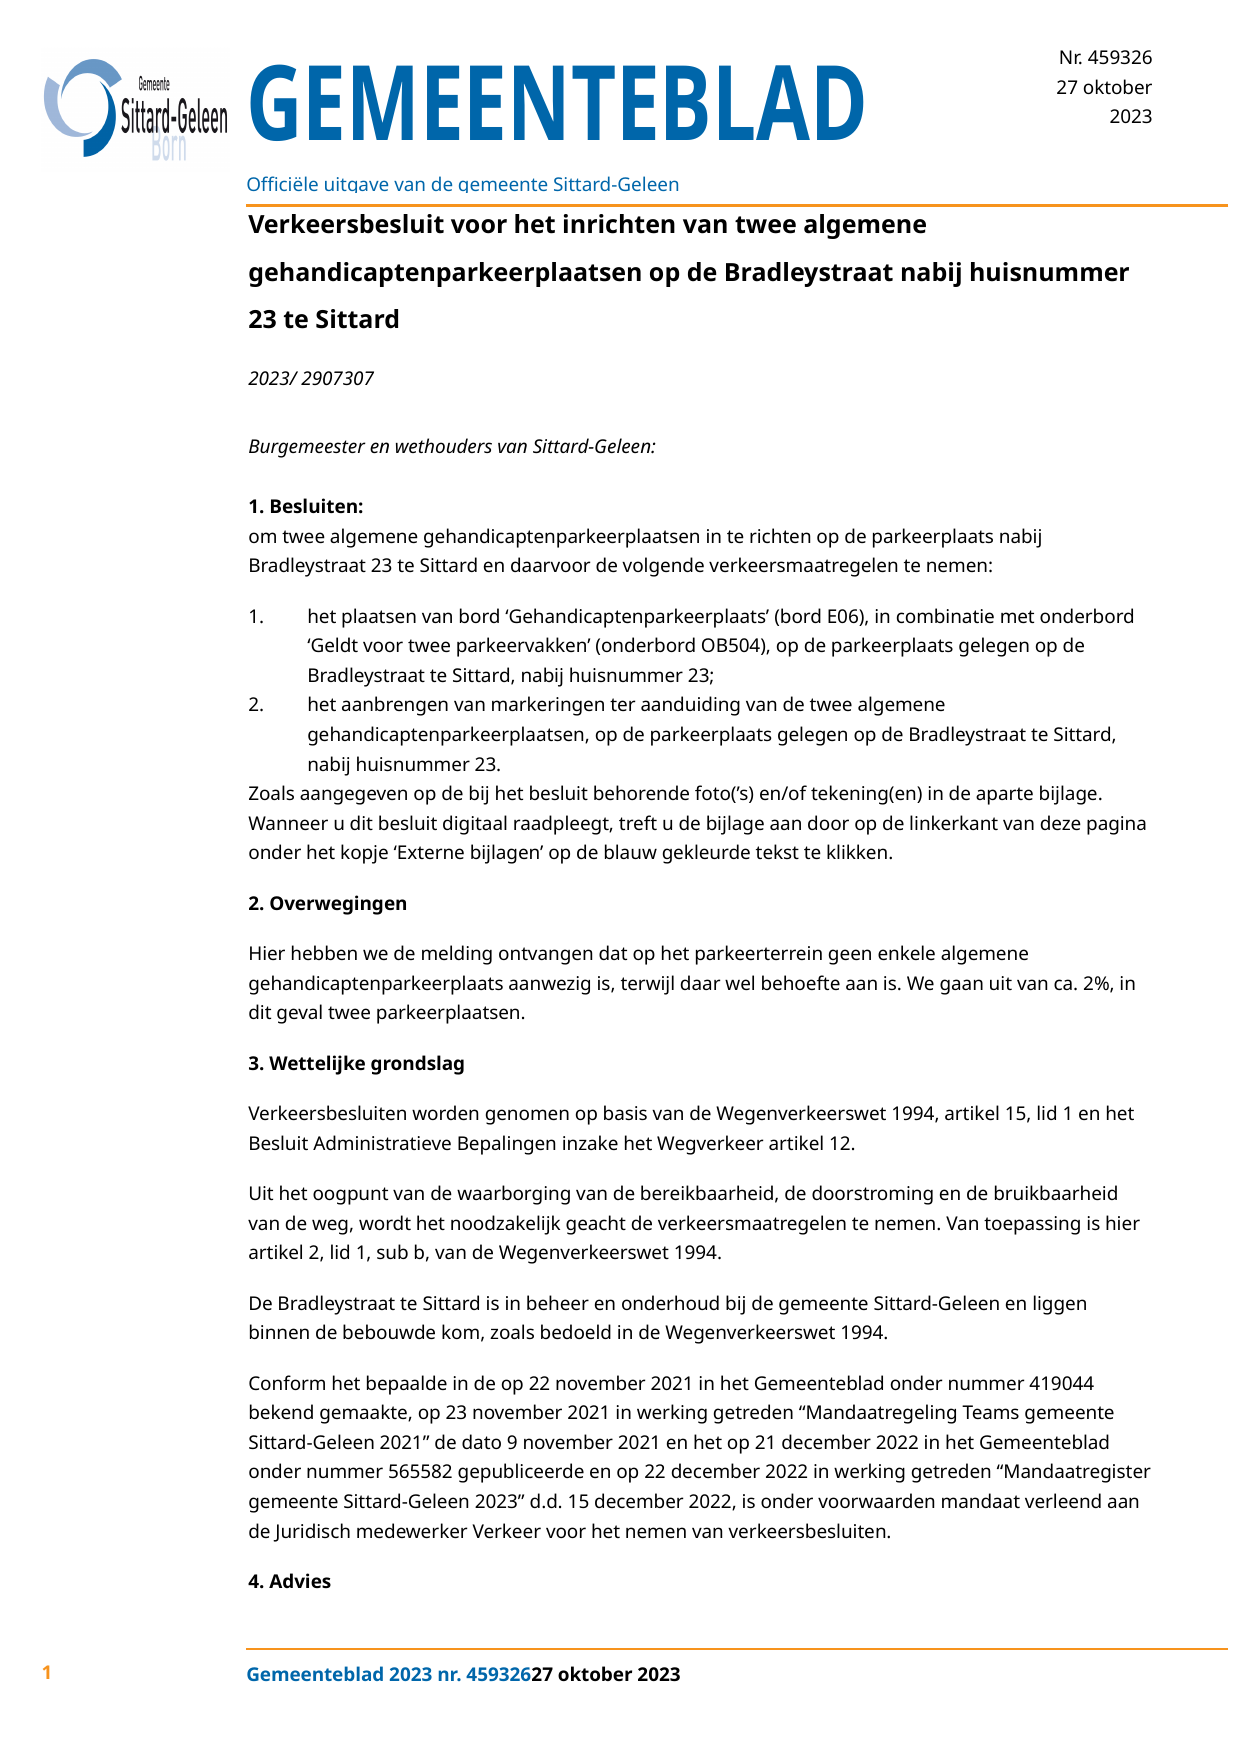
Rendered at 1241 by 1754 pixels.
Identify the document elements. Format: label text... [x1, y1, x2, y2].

picture [41, 47, 231, 172]
text Uit het oogpunt van de waarborging van de bereikbaarheid, de doorstroming en de bruikbaarheid van de weg, wordt het noodzakelijk geacht de verkeersmaatregelen te nemen. Van toepassing is hier artikel 2, lid 1, sub b, van de Wegenverkeerswet 1994. [248, 1180, 1152, 1265]
text 2023/ 2907307 [248, 366, 1152, 391]
text Burgemeester en wethouders van Sittard-Geleen: [248, 433, 1152, 459]
text 3. Wettelijke grondslag [248, 1050, 1152, 1076]
text 2. Overwegingen [248, 890, 1152, 916]
text Zoals aangegeven op de bij het besluit behorende foto(’s) en/of tekening(en) in de aparte bijlage. Wanneer u dit besluit digitaal raadpleegt, treft u de bijlage aan door op de linkerkant van deze pagina onder het kopje ‘Externe bijlagen’ op de blauw gekleurde tekst te klikken. [248, 780, 1152, 865]
text 4. Advies [248, 1568, 1152, 1594]
text Conform het bepaalde in de op 22 november 2021 in het Gemeenteblad onder nummer 419044 bekend gemaakte, op 23 november 2021 in werking getreden “Mandaatregeling Teams gemeente Sittard-Geleen 2021” de dato 9 november 2021 en het op 21 december 2022 in het Gemeenteblad onder nummer 565582 gepubliceerde en op 22 december 2022 in werking getreden “Mandaatregister gemeente Sittard-Geleen 2023” d.d. 15 december 2022, is onder voorwaarden mandaat verleend aan de Juridisch medewerker Verkeer voor het nemen van verkeersbesluiten. [248, 1370, 1152, 1543]
text Verkeersbesluiten worden genomen op basis van de Wegenverkeerswet 1994, artikel 15, lid 1 en het Besluit Administratieve Bepalingen inzake het Wegverkeer artikel 12. [248, 1100, 1152, 1156]
text Hier hebben we de melding ontvangen dat op het parkeerterrein geen enkele algemene gehandicaptenparkeerplaats aanwezig is, terwijl daar wel behoefte aan is. We gaan uit van ca. 2%, in dit geval twee parkeerplaatsen. [248, 940, 1152, 1025]
text 1. Besluiten: [248, 493, 1152, 519]
list het aanbrengen van markeringen ter aanduiding van de twee algemene gehandicaptenparkeerplaatsen, op de parkeerplaats gelegen op de Bradleystraat te Sittard, nabij huisnummer 23. [248, 692, 1152, 776]
text De Bradleystraat te Sittard is in beheer en onderhoud bij de gemeente Sittard-Geleen en liggen binnen de bebouwde kom, zoals bedoeld in de Wegenverkeerswet 1994. [248, 1290, 1152, 1345]
text Verkeersbesluit voor het inrichten van twee algemene gehandicaptenparkeerplaatsen op de Bradleystraat nabij huisnummer 23 te Sittard [248, 207, 1152, 336]
text om twee algemene gehandicaptenparkeerplaatsen in te richten op de parkeerplaats nabij Bradleystraat 23 te Sittard en daarvoor de volgende verkeersmaatregelen te nemen: [248, 523, 1152, 578]
list het plaatsen van bord ‘Gehandicaptenparkeerplaats’ (bord E06), in combinatie met onderbord ‘Geldt voor twee parkeervakken’ (onderbord OB504), op de parkeerplaats gelegen op de Bradleystraat te Sittard, nabij huisnummer 23; [248, 603, 1152, 688]
